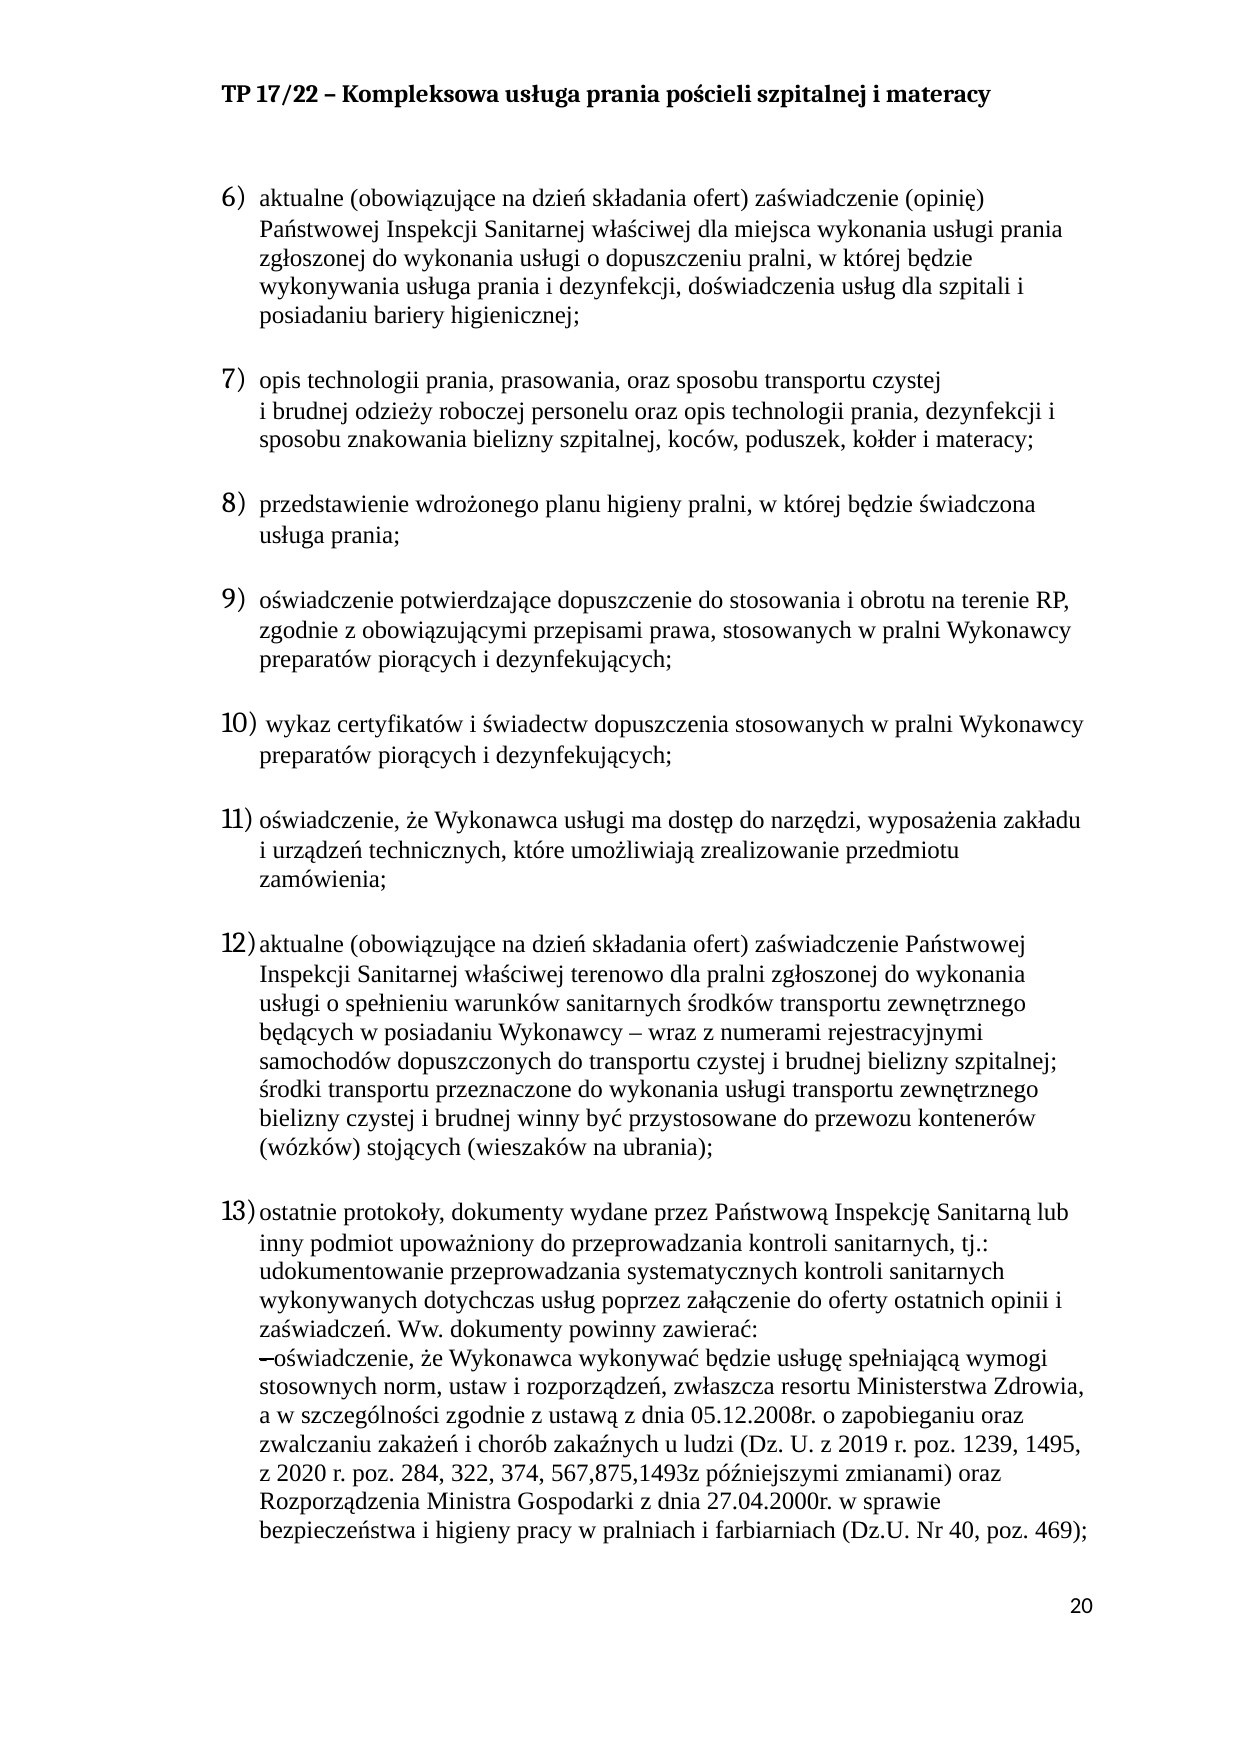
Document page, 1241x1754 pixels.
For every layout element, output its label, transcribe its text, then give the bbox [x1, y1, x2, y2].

list przedstawienie wdrożonego planu higieny pralni, w której będzie świadczona usługa prania; [222, 486, 1093, 549]
list ostatnie protokoły, dokumenty wydane przez Państwową Inspekcję Sanitarną lub inny podmiot upoważniony do przeprowadzania kontroli sanitarnych, tj.: udokumentowanie przeprowadzania systematycznych kontroli sanitarnych wykonywanych dotychczas usług poprzez załączenie do oferty ostatnich opinii i zaświadczeń. Ww. dokumenty powinny zawierać: - oświadczenie, że Wykonawca wykonywać będzie usługę spełniającą wymogi stosownych norm, ustaw i rozporządzeń, zwłaszcza resortu Ministerstwa Zdrowia, a w szczególności zgodnie z ustawą z dnia 05.12.2008r. o zapobieganiu oraz zwalczaniu zakażeń i chorób zakaźnych u ludzi (Dz. U. z 2019 r. poz. 1239, 1495, z 2020 r. poz. 284, 322, 374, 567,875,1493z późniejszymi zmianami) oraz Rozporządzenia Ministra Gospodarki z dnia 27.04.2000r. w sprawie bezpieczeństwa i higieny pracy w pralniach i farbiarniach (Dz.U. Nr 40, poz. 469); [222, 1194, 1093, 1544]
list wykaz certyfikatów i świadectw dopuszczenia stosowanych w pralni Wykonawcy preparatów piorących i dezynfekujących; [222, 706, 1093, 768]
list opis technologii prania, prasowania, oraz sposobu transportu czystej i brudnej odzieży roboczej personelu oraz opis technologii prania, dezynfekcji i sposobu znakowania bielizny szpitalnej, koców, poduszek, kołder i materacy; [222, 362, 1093, 453]
list oświadczenie potwierdzające dopuszczenie do stosowania i obrotu na terenie RP, zgodnie z obowiązującymi przepisami prawa, stosowanych w pralni Wykonawcy preparatów piorących i dezynfekujących; [222, 582, 1093, 673]
list aktualne (obowiązujące na dzień składania ofert) zaświadczenie Państwowej Inspekcji Sanitarnej właściwej terenowo dla pralni zgłoszonej do wykonania usługi o spełnieniu warunków sanitarnych środków transportu zewnętrznego będących w posiadaniu Wykonawcy – wraz z numerami rejestracyjnymi samochodów dopuszczonych do transportu czystej i brudnej bielizny szpitalnej; środki transportu przeznaczone do wykonania usługi transportu zewnętrznego bielizny czystej i brudnej winny być przystosowane do przewozu kontenerów (wózków) stojących (wieszaków na ubrania); [222, 926, 1093, 1161]
list oświadczenie, że Wykonawca usługi ma dostęp do narzędzi, wyposażenia zakładu i urządzeń technicznych, które umożliwiają zrealizowanie przedmiotu zamówienia; [222, 802, 1093, 893]
list aktualne (obowiązujące na dzień składania ofert) zaświadczenie (opinię) Państwowej Inspekcji Sanitarnej właściwej dla miejsca wykonania usługi prania zgłoszonej do wykonania usługi o dopuszczeniu pralni, w której będzie wykonywania usługa prania i dezynfekcji, doświadczenia usług dla szpitali i posiadaniu bariery higienicznej; [222, 180, 1093, 329]
